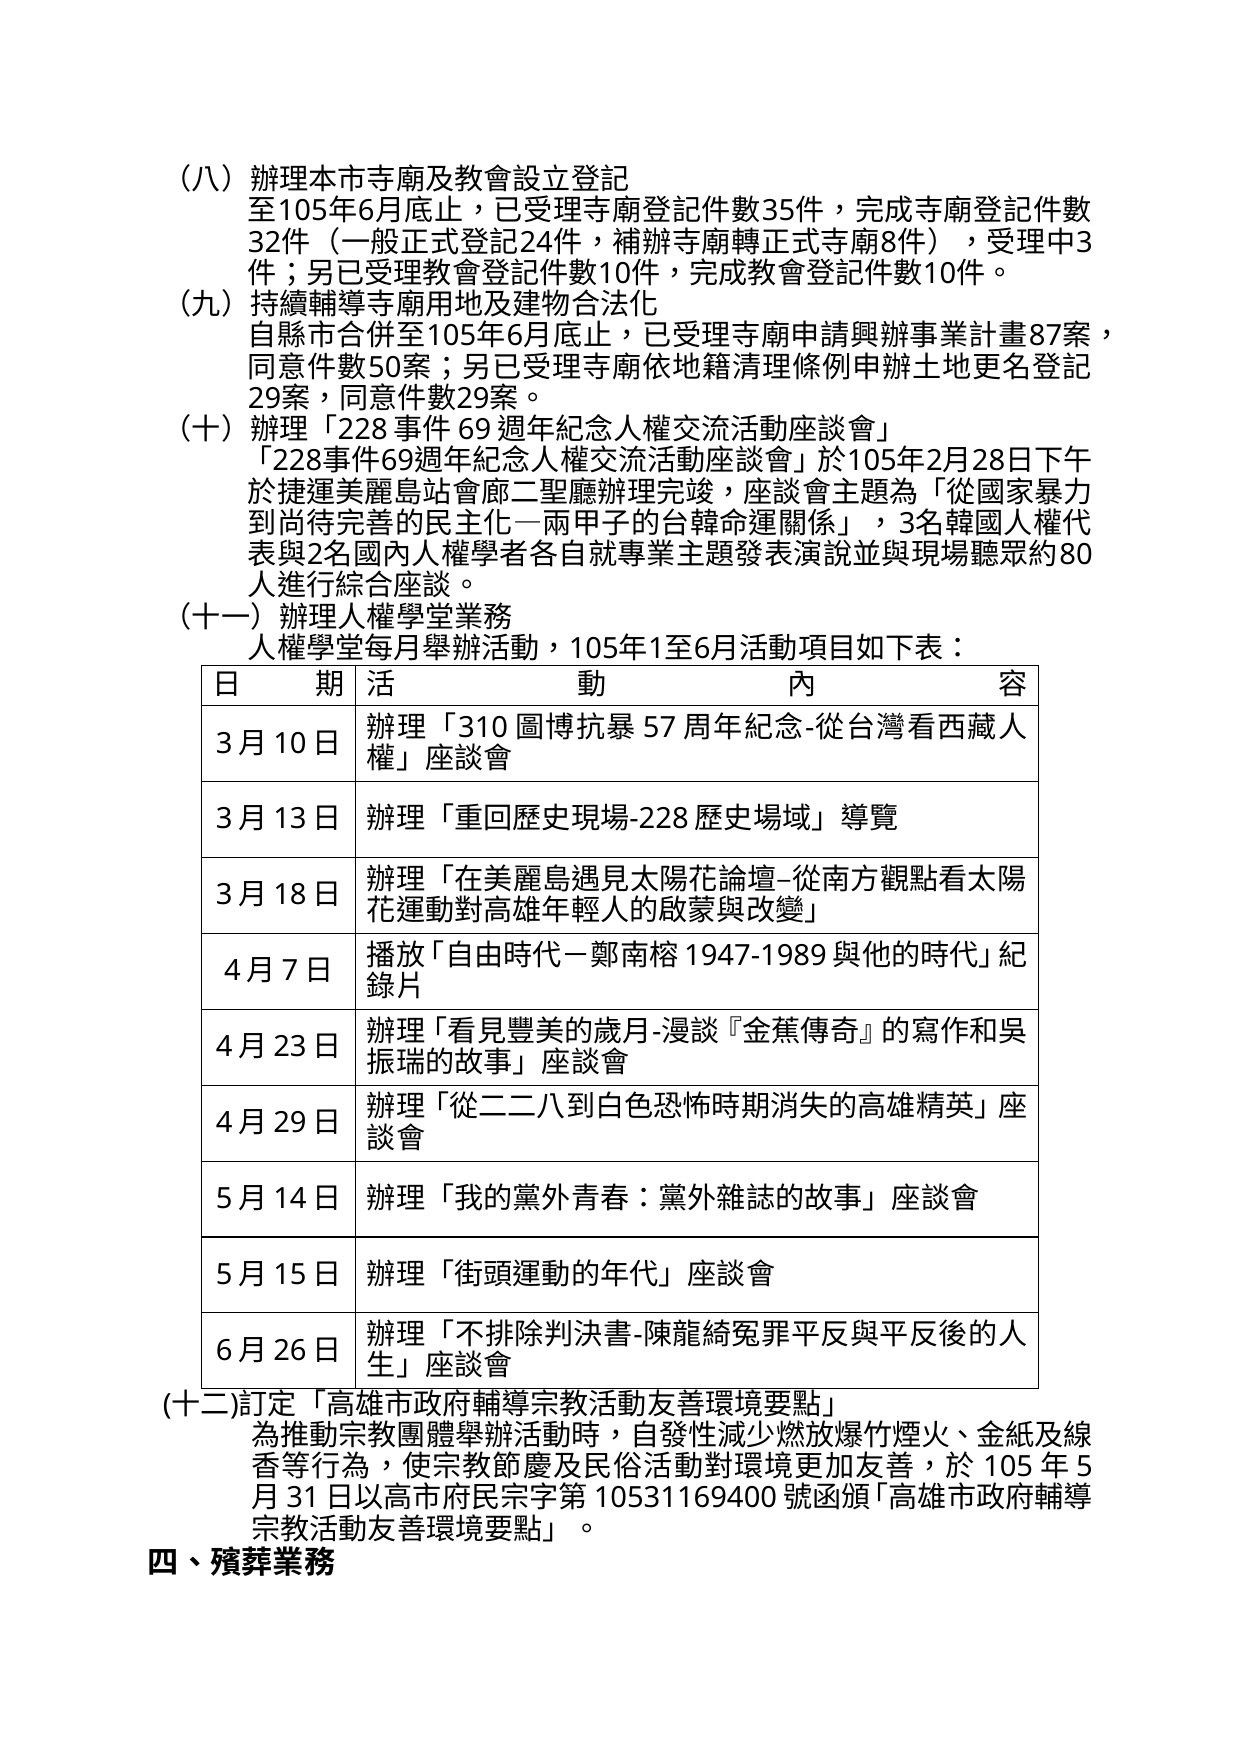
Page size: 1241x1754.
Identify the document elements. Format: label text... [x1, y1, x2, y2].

list （九）持續輔導寺廟用地及建物合法化 [162, 289, 1092, 321]
table_cell 辦理「在美麗島遇見太陽花論壇–從南方觀點看太陽花運動對高雄年輕人的啟蒙與改變」 [356, 858, 1038, 933]
text 為推動宗教團體舉辦活動時，自發性減少燃放爆竹煙火、金紙及線香等行為，使宗教節慶及民俗活動對環境更加友善，於105年5月31日以高市府民宗字第10531169400號函頒「高雄市政府輔導宗教活動友善環境要點」。 [251, 1420, 1092, 1545]
table_cell 3月13日 [202, 782, 355, 857]
text （十一）辦理人權學堂業務 [162, 602, 1092, 633]
text 「228事件69週年紀念人權交流活動座談會」於105年2月28日下午於捷運美麗島站會廊二聖廳辦理完竣，座談會主題為「從國家暴力到尚待完善的民主化—兩甲子的台韓命運關係」，3名韓國人權代表與2名國內人權學者各自就專業主題發表演說並與現場聽眾約80人進行綜合座談。 [248, 446, 1092, 602]
text 自縣市合併至105年6月底止，已受理寺廟申請興辦事業計畫87案，同意件數50案；另已受理寺廟依地籍清理條例申辦土地更名登記29案，同意件數29案。 [248, 321, 1092, 414]
table_cell 4月7日 [202, 934, 355, 1009]
table_cell 辦理「不排除判決書-陳龍綺冤罪平反與平反後的人生」座談會 [356, 1313, 1038, 1388]
table_cell 辦理「310圖博抗暴57周年紀念-從台灣看西藏人權」座談會 [356, 706, 1038, 781]
list （八）辦理本市寺廟及教會設立登記 [162, 164, 1092, 196]
table_cell 辦理「重回歷史現場-228歷史場域」導覽 [356, 782, 1038, 857]
table_cell 辦理「從二二八到白色恐怖時期消失的高雄精英」座談會 [356, 1086, 1038, 1161]
table_cell 5月14日 [202, 1162, 355, 1236]
text (十二)訂定「高雄市政府輔導宗教活動友善環境要點」 [163, 1389, 1092, 1420]
table_header 日期 [202, 666, 355, 705]
table_cell 4月29日 [202, 1086, 355, 1161]
table_cell 辦理「街頭運動的年代」座談會 [356, 1238, 1038, 1312]
table_cell 4月23日 [202, 1010, 355, 1084]
text （十）辦理「228事件69週年紀念人權交流活動座談會」 [162, 414, 1092, 446]
table_cell 6月26日 [202, 1313, 355, 1388]
text 人權學堂每月舉辦活動，105年1至6月活動項目如下表： [248, 633, 1092, 664]
table_cell 播放「自由時代－鄭南榕1947-1989與他的時代」紀錄片 [356, 934, 1038, 1009]
table_cell 辦理「看見豐美的歲月-漫談『金蕉傳奇』的寫作和吳振瑞的故事」座談會 [356, 1010, 1038, 1084]
table_cell 辦理「我的黨外青春：黨外雜誌的故事」座談會 [356, 1162, 1038, 1236]
text 至105年6月底止，已受理寺廟登記件數35件，完成寺廟登記件數32件（一般正式登記24件，補辦寺廟轉正式寺廟8件），受理中3件；另已受理教會登記件數10件，完成教會登記件數10件。 [248, 196, 1092, 289]
table_cell 3月10日 [202, 706, 355, 781]
table_header 活動內容 [356, 666, 1038, 705]
text 四、殯葬業務 [148, 1545, 1092, 1581]
table_cell 3月18日 [202, 858, 355, 933]
table_cell 5月15日 [202, 1238, 355, 1312]
